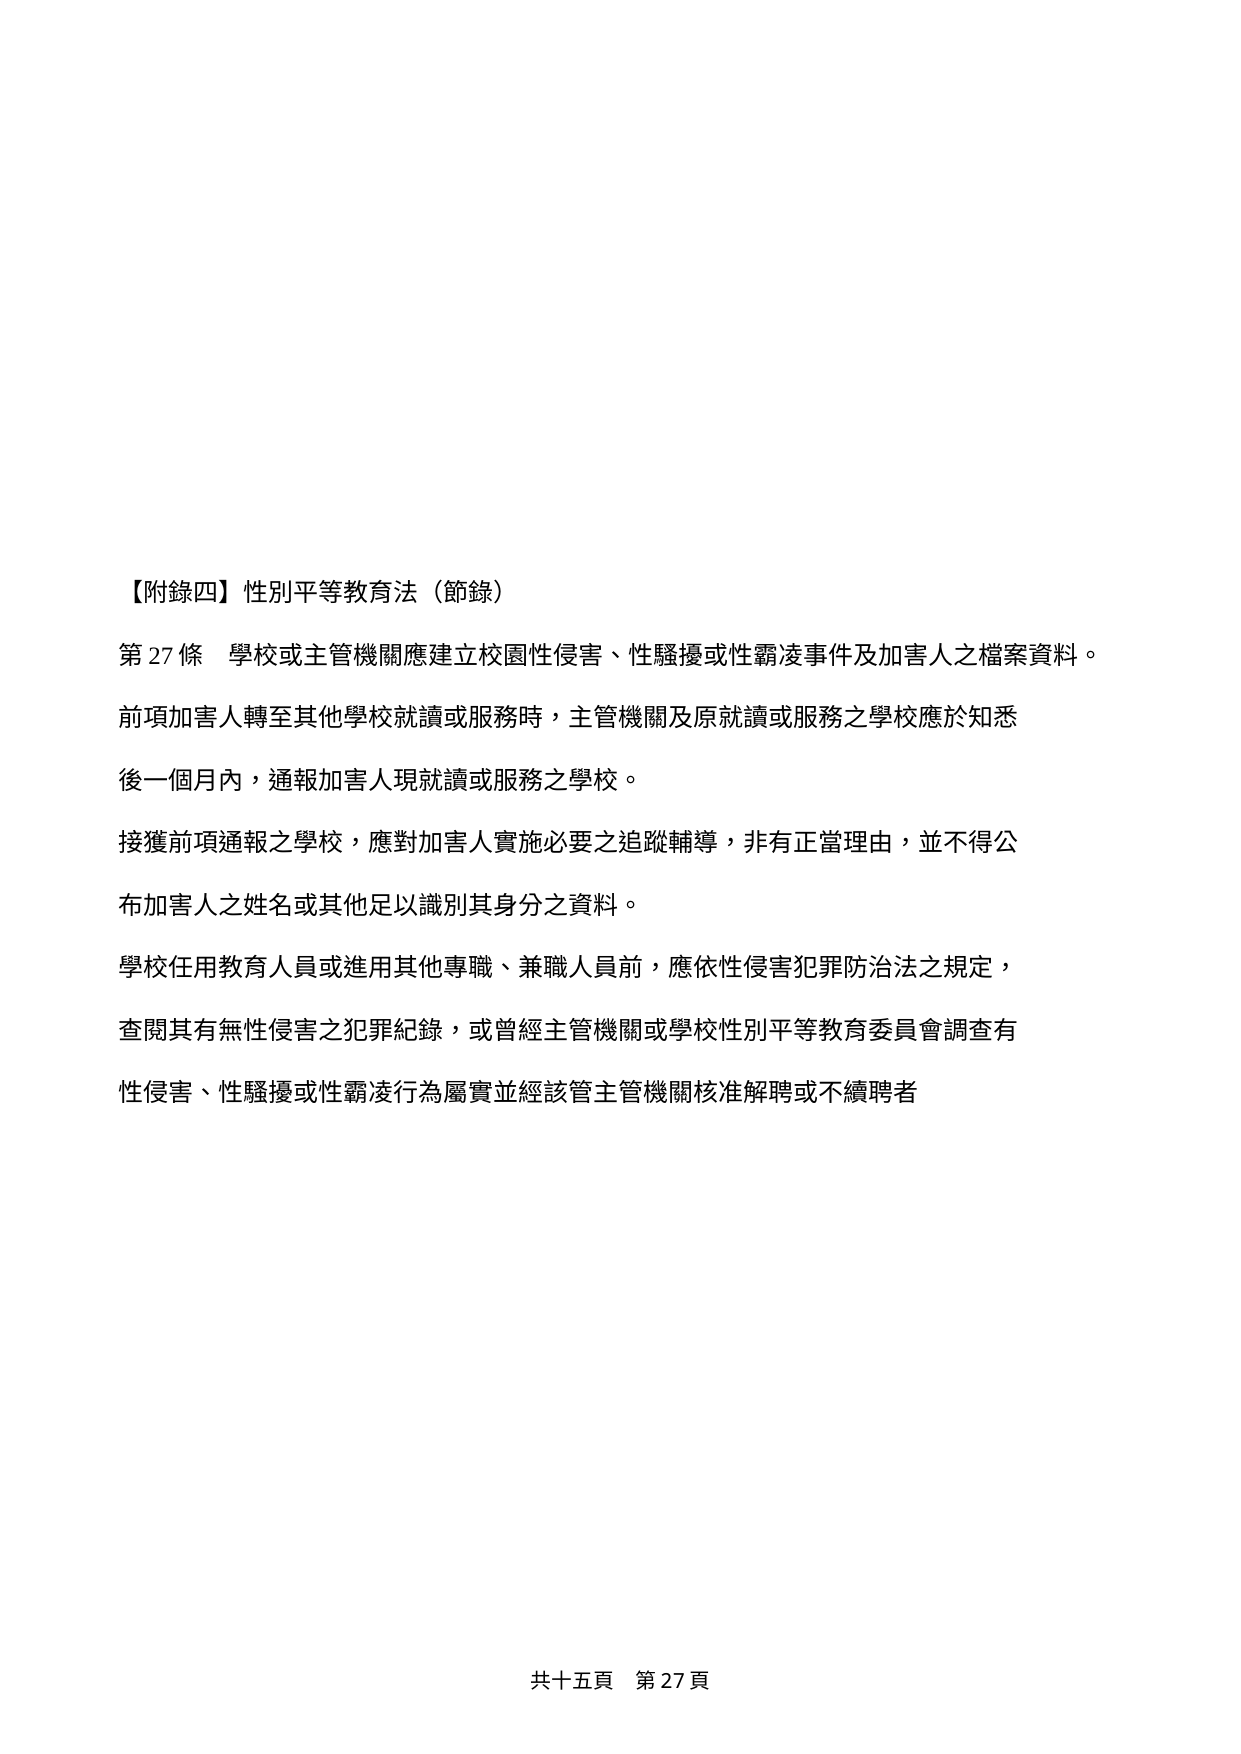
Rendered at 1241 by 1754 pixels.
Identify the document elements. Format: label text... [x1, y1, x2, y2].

text 第27條 學校或主管機關應建立校園性侵害、性騷擾或性霸凌事件及加害人之檔案資料。 [118, 612, 1122, 674]
text 布加害人之姓名或其他足以識別其身分之資料。 [118, 862, 1122, 924]
text 性侵害、性騷擾或性霸凌行為屬實並經該管主管機關核准解聘或不續聘者 [118, 1049, 1122, 1112]
text 學校任用教育人員或進用其他專職、兼職人員前，應依性侵害犯罪防治法之規定， [118, 924, 1122, 987]
text 【附錄四】性別平等教育法（節錄） [118, 549, 1122, 612]
text 前項加害人轉至其他學校就讀或服務時，主管機關及原就讀或服務之學校應於知悉 [118, 674, 1122, 737]
text 後一個月內，通報加害人現就讀或服務之學校。 [118, 737, 1122, 799]
text 接獲前項通報之學校，應對加害人實施必要之追蹤輔導，非有正當理由，並不得公 [118, 799, 1122, 862]
text 查閱其有無性侵害之犯罪紀錄，或曾經主管機關或學校性別平等教育委員會調查有 [118, 987, 1122, 1049]
